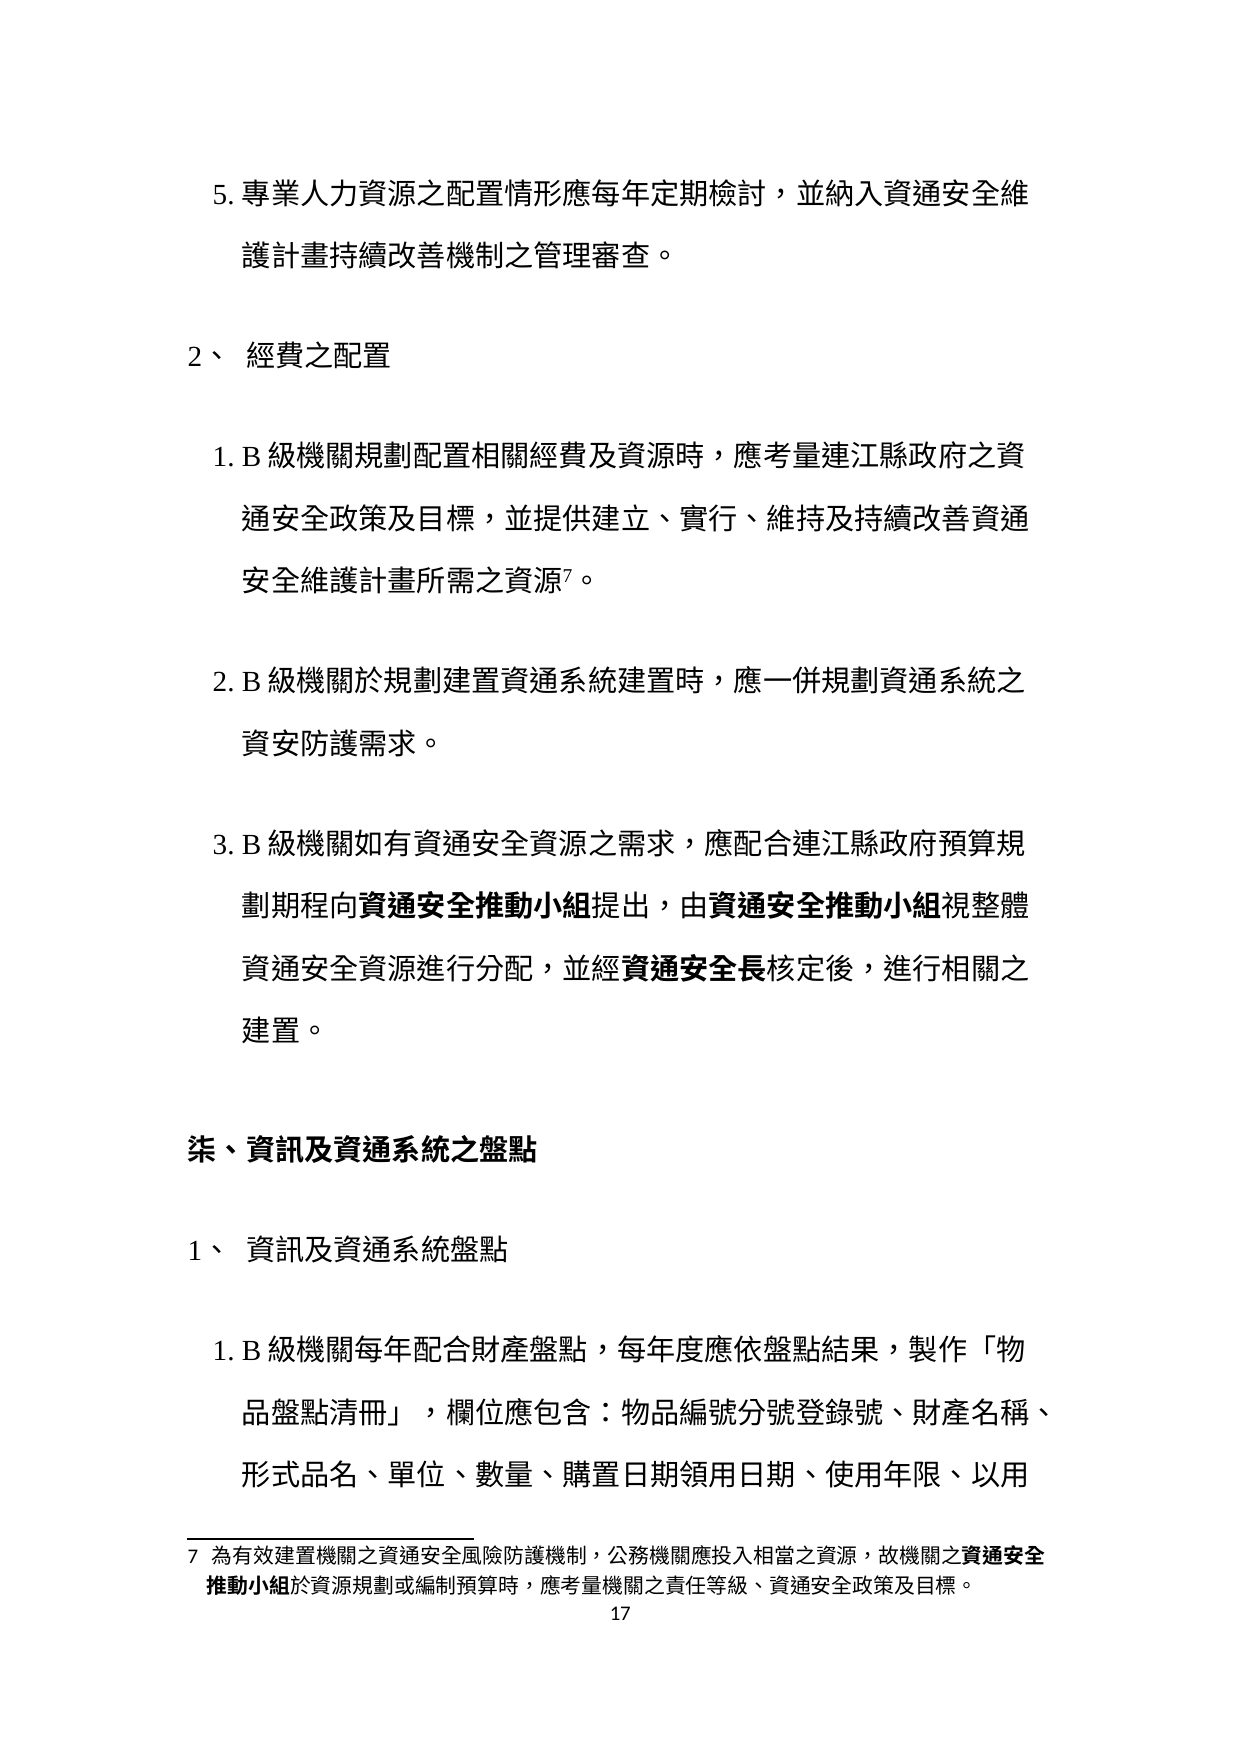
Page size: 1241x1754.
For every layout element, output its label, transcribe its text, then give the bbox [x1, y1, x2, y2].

subtitle 資訊及資通系統盤點 [187, 1206, 1053, 1269]
subtitle 經費之配置 [187, 312, 1053, 375]
list B級機關如有資通安全資源之需求，應配合連江縣政府預算規劃期程向資通安全推動小組提出，由資通安全推動小組視整體資通安全資源進行分配，並經資通安全長核定後，進行相關之建置。 [212, 800, 1053, 1050]
list B級機關於規劃建置資通系統建置時，應一併規劃資通系統之資安防護需求。 [212, 637, 1053, 762]
subtitle 資訊及資通系統之盤點 [187, 1106, 1053, 1169]
list B級機關規劃配置相關經費及資源時，應考量連江縣政府之資通安全政策及目標，並提供建立、實行、維持及持續改善資通安全維護計畫所需之資源。 [212, 412, 1053, 600]
list 專業人力資源之配置情形應每年定期檢討，並納入資通安全維護計畫持續改善機制之管理審查。 [212, 150, 1053, 275]
list B級機關每年配合財產盤點，每年度應依盤點結果，製作「物品盤點清冊」，欄位應包含：物品編號分號登錄號、財產名稱、形式品名、單位、數量、購置日期領用日期、使用年限、以用年限保管人員、存放地點、盤點情形、處理方式、備註，可分別資訊資產、軟體資產、實體資產等。 [212, 1306, 1053, 1494]
list 為有效建置機關之資通安全風險防護機制，公務機關應投入相當之資源，故機關之資通安全推動小組於資源規劃或編制預算時，應考量機關之責任等級、資通安全政策及目標。 [187, 1539, 1053, 1600]
